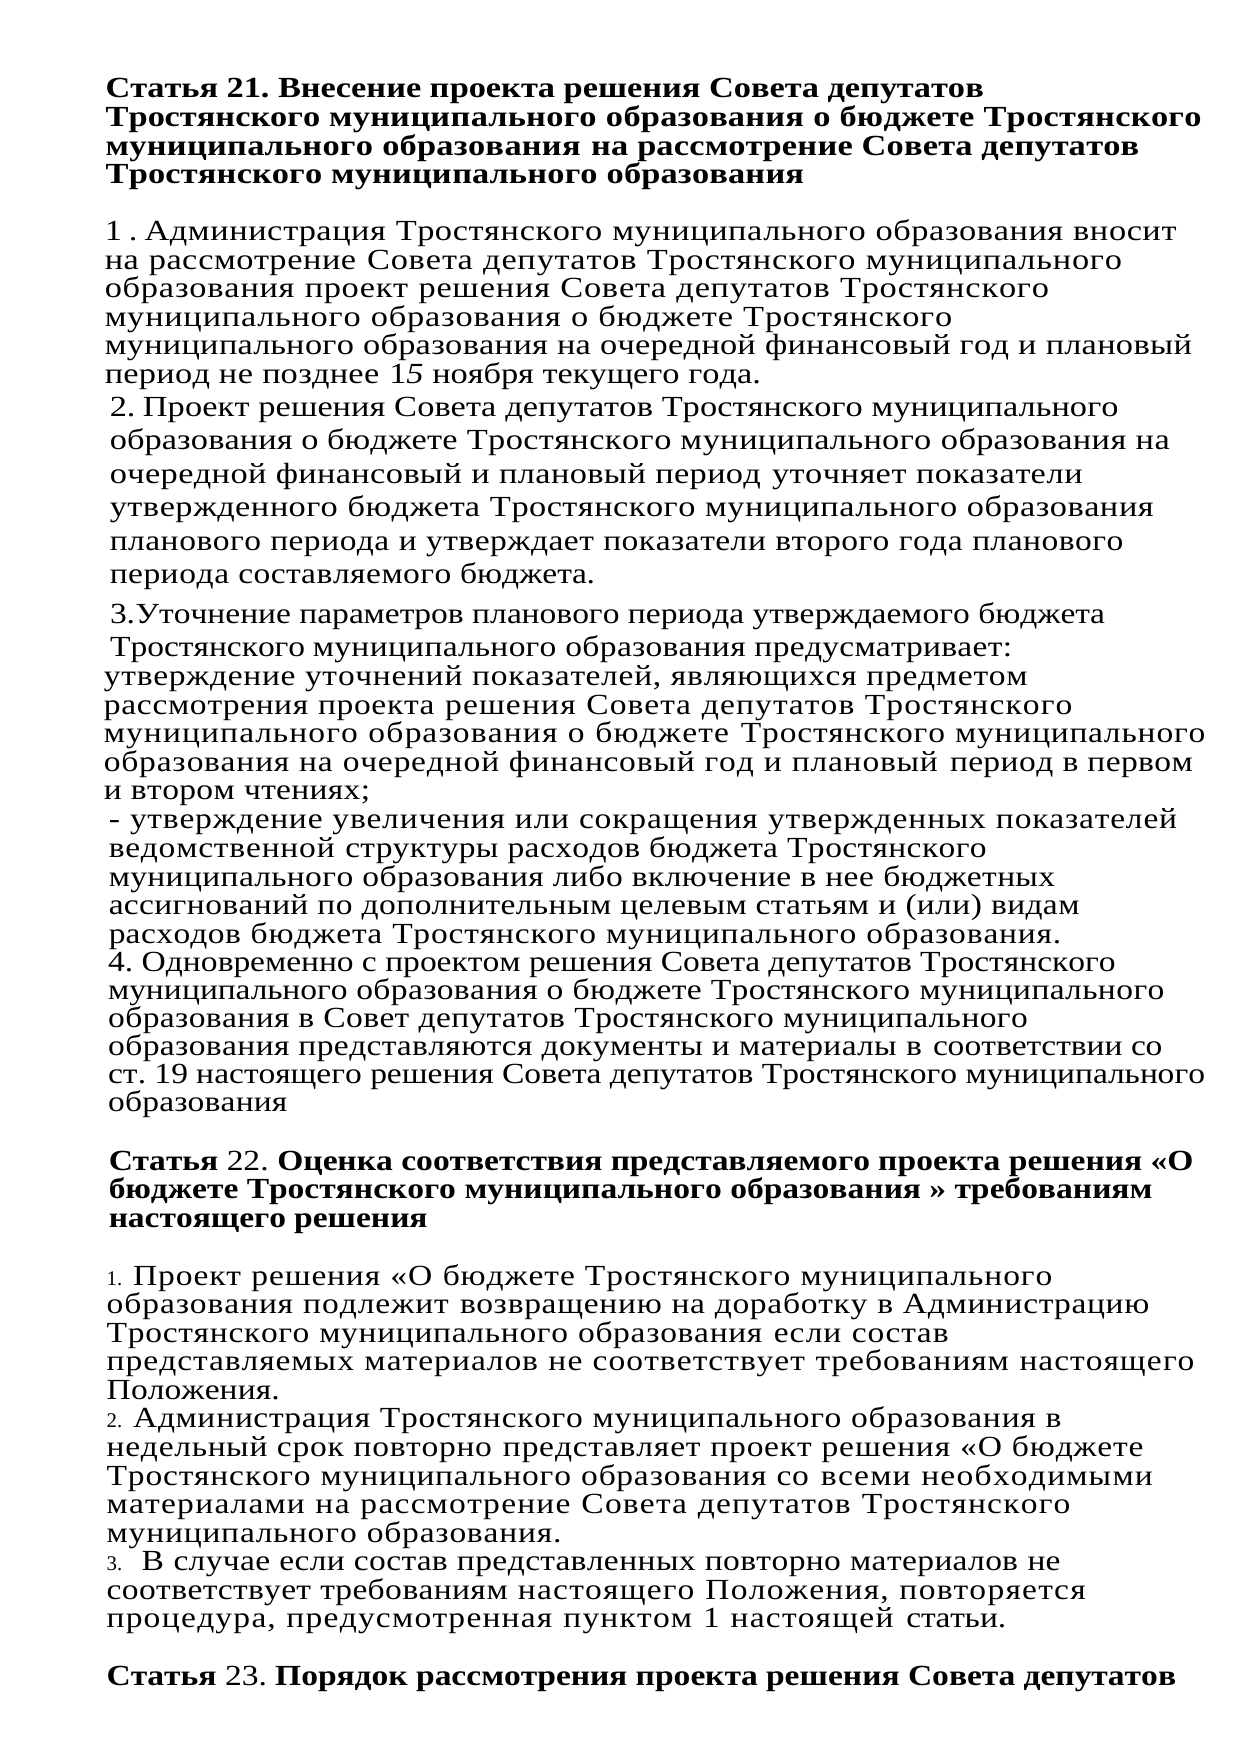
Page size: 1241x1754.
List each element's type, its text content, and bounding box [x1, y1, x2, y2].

text Статья 22. Оценка соответствия представляемого проекта решения «О бюджете Тростянского муниципального образования » требованиям настоящего решения [108, 1147, 1209, 1234]
text 3.Уточнение параметров планового периода утверждаемого бюджета Тростянского муниципального образования предусматривает: [110, 596, 1211, 663]
text утверждение уточнений показателей, являющихся предметом рассмотрения проекта решения Совета депутатов Тростянского муниципального образования о бюджете Тростянского муниципального образования на очередной финансовый год и плановый период в первом и втором чтениях; [103, 663, 1211, 806]
list Администрация Тростянского муниципального образования в недельный срок повторно представляет проект решения «О бюджете Тростянского муниципального образования со всеми необходимыми материалами на рассмотрение Совета депутатов Тростянского муниципального образования. [106, 1405, 1211, 1548]
text Статья 23. Порядок рассмотрения проекта решения Совета депутатов [106, 1662, 1207, 1691]
list В случае если состав представленных повторно материалов не соответствует требованиям настоящего Положения, повторяется процедура, предусмотренная пунктом 1 настоящей статьи. [106, 1548, 1211, 1633]
text 1.Администрация Тростянского муниципального образования вносит на рассмотрение Совета депутатов Тростянского муниципального образования проект решения Совета депутатов Тростянского муниципального образования о бюджете Тростянского муниципального образования на очередной финансовый год и плановый период не позднее 15 ноября текущего года. [104, 218, 1211, 389]
text Статья 21. Внесение проекта решения Совета депутатов Тростянского муниципального образования о бюджете Тростянского муниципального образования на рассмотрение Совета депутатов Тростянского муниципального образования [105, 74, 1207, 190]
list Проект решения «О бюджете Тростянского муниципального образования подлежит возвращению на доработку в Администрацию Тростянского муниципального образования если состав представляемых материалов не соответствует требованиям настоящего Положения. [106, 1262, 1211, 1405]
text 2. Проект решения Совета депутатов Тростянского муниципального образования о бюджете Тростянского муниципального образования на очередной финансовый и плановый период уточняет показатели утвержденного бюджета Тростянского муниципального образования планового периода и утверждает показатели второго года планового периода составляемого бюджета. [109, 389, 1211, 590]
text 4. Одновременно с проектом решения Совета депутатов Тростянского муниципального образования о бюджете Тростянского муниципального образования в Совет депутатов Тростянского муниципального образования представляются документы и материалы в соответствии со ст. 19 настоящего решения Совета депутатов Тростянского муниципального образования [108, 949, 1208, 1117]
text - утверждение увеличения или сокращения утвержденных показателей ведомственной структуры расходов бюджета Тростянского муниципального образования либо включение в нее бюджетных ассигнований по дополнительным целевым статьям и (или) видам расходов бюджета Тростянского муниципального образования. [108, 806, 1209, 949]
